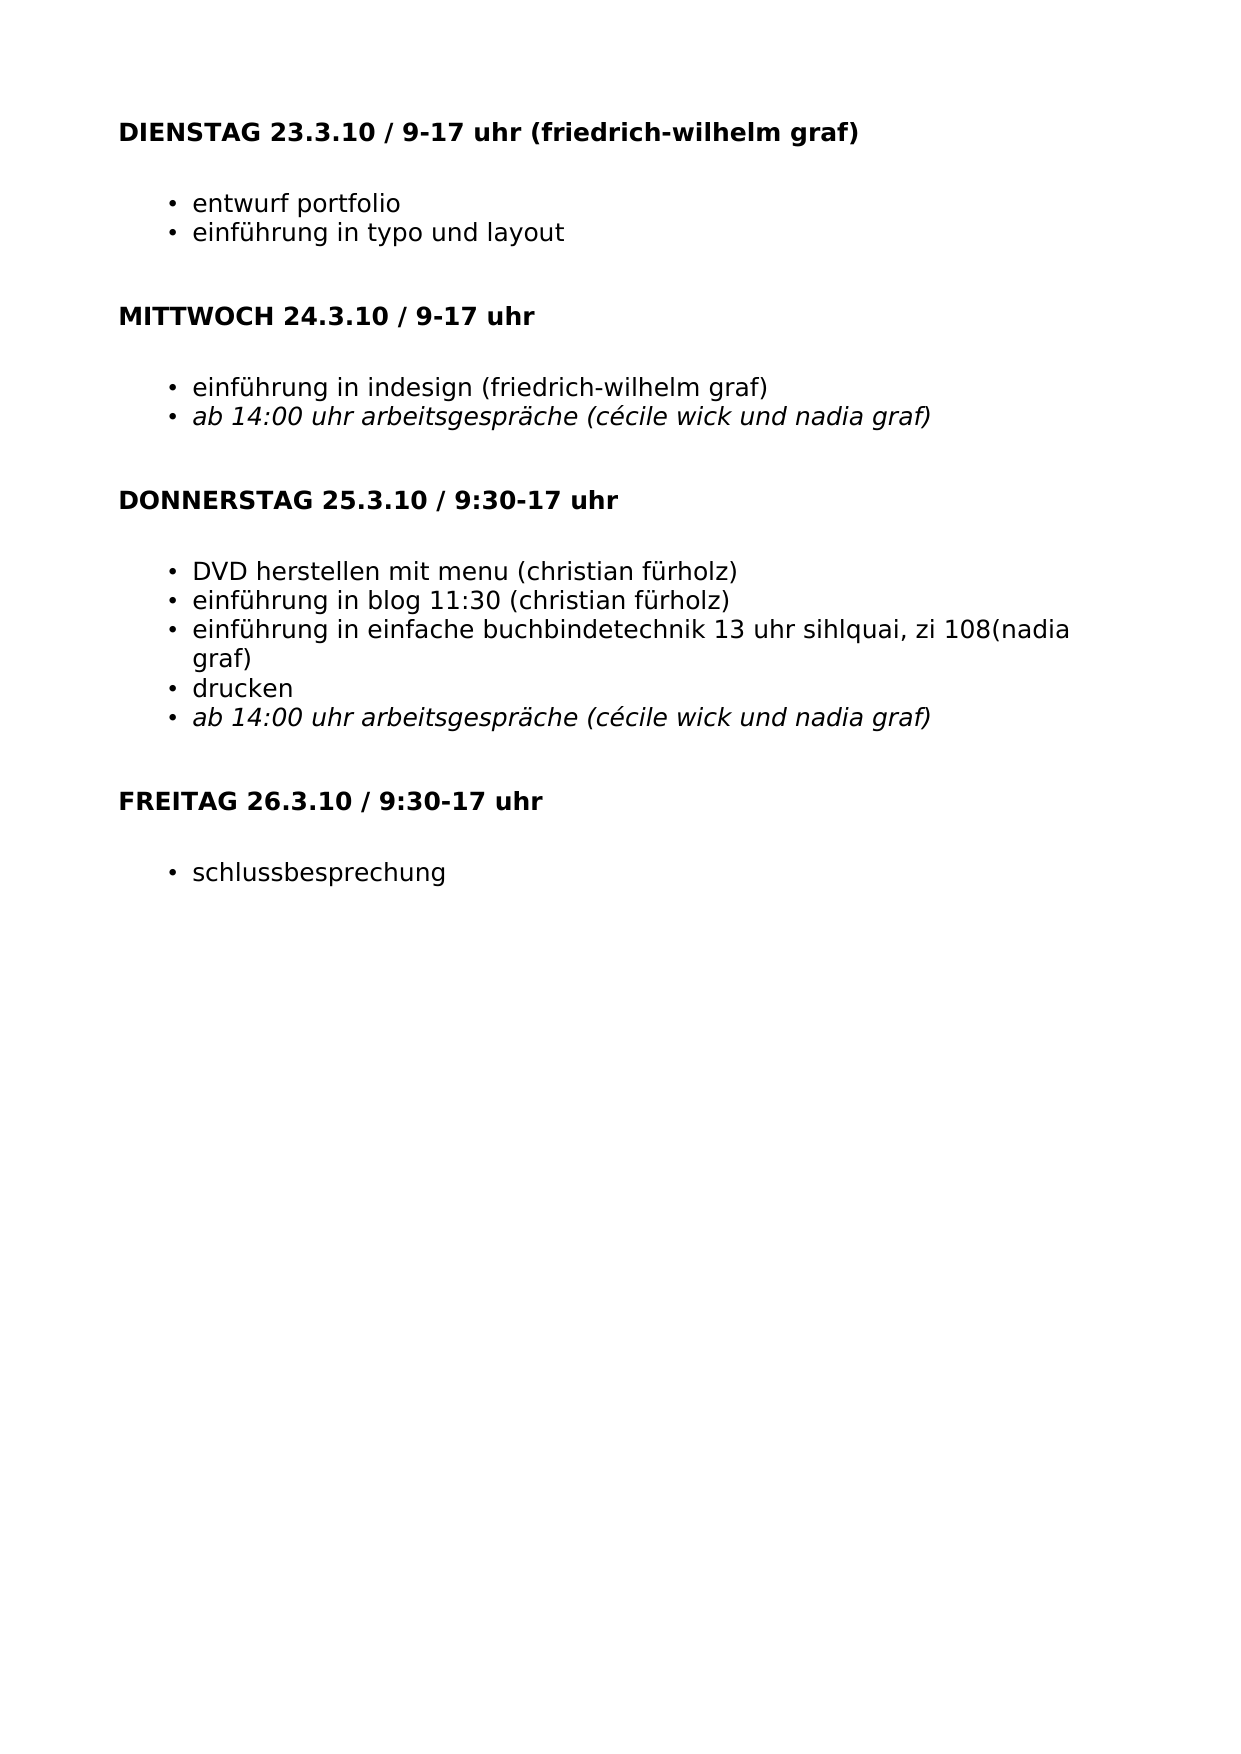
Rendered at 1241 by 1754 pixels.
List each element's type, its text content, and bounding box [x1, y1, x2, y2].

list einführung in blog 11:30 (christian fürholz) [177, 586, 1122, 616]
list drucken [177, 674, 1122, 703]
list ab 14:00 uhr arbeitsgespräche (cécile wick und nadia graf) [177, 402, 1122, 432]
list ab 14:00 uhr arbeitsgespräche (cécile wick und nadia graf) [177, 703, 1122, 732]
list schlussbesprechung [177, 858, 1122, 887]
subtitle FREITAG 26.3.10 / 9:30-17 uhr [118, 787, 1122, 816]
subtitle DIENSTAG 23.3.10 / 9-17 uhr (friedrich-wilhelm graf) [118, 118, 1122, 147]
subtitle DONNERSTAG 25.3.10 / 9:30-17 uhr [118, 486, 1122, 515]
list einführung in einfache buchbindetechnik 13 uhr sihlquai, zi 108(nadia graf) [177, 616, 1122, 674]
list einführung in typo und layout [177, 218, 1122, 248]
list entwurf portfolio [177, 189, 1122, 218]
subtitle MITTWOCH 24.3.10 / 9-17 uhr [118, 302, 1122, 331]
list DVD herstellen mit menu (christian fürholz) [177, 557, 1122, 586]
list einführung in indesign (friedrich-wilhelm graf) [177, 373, 1122, 402]
